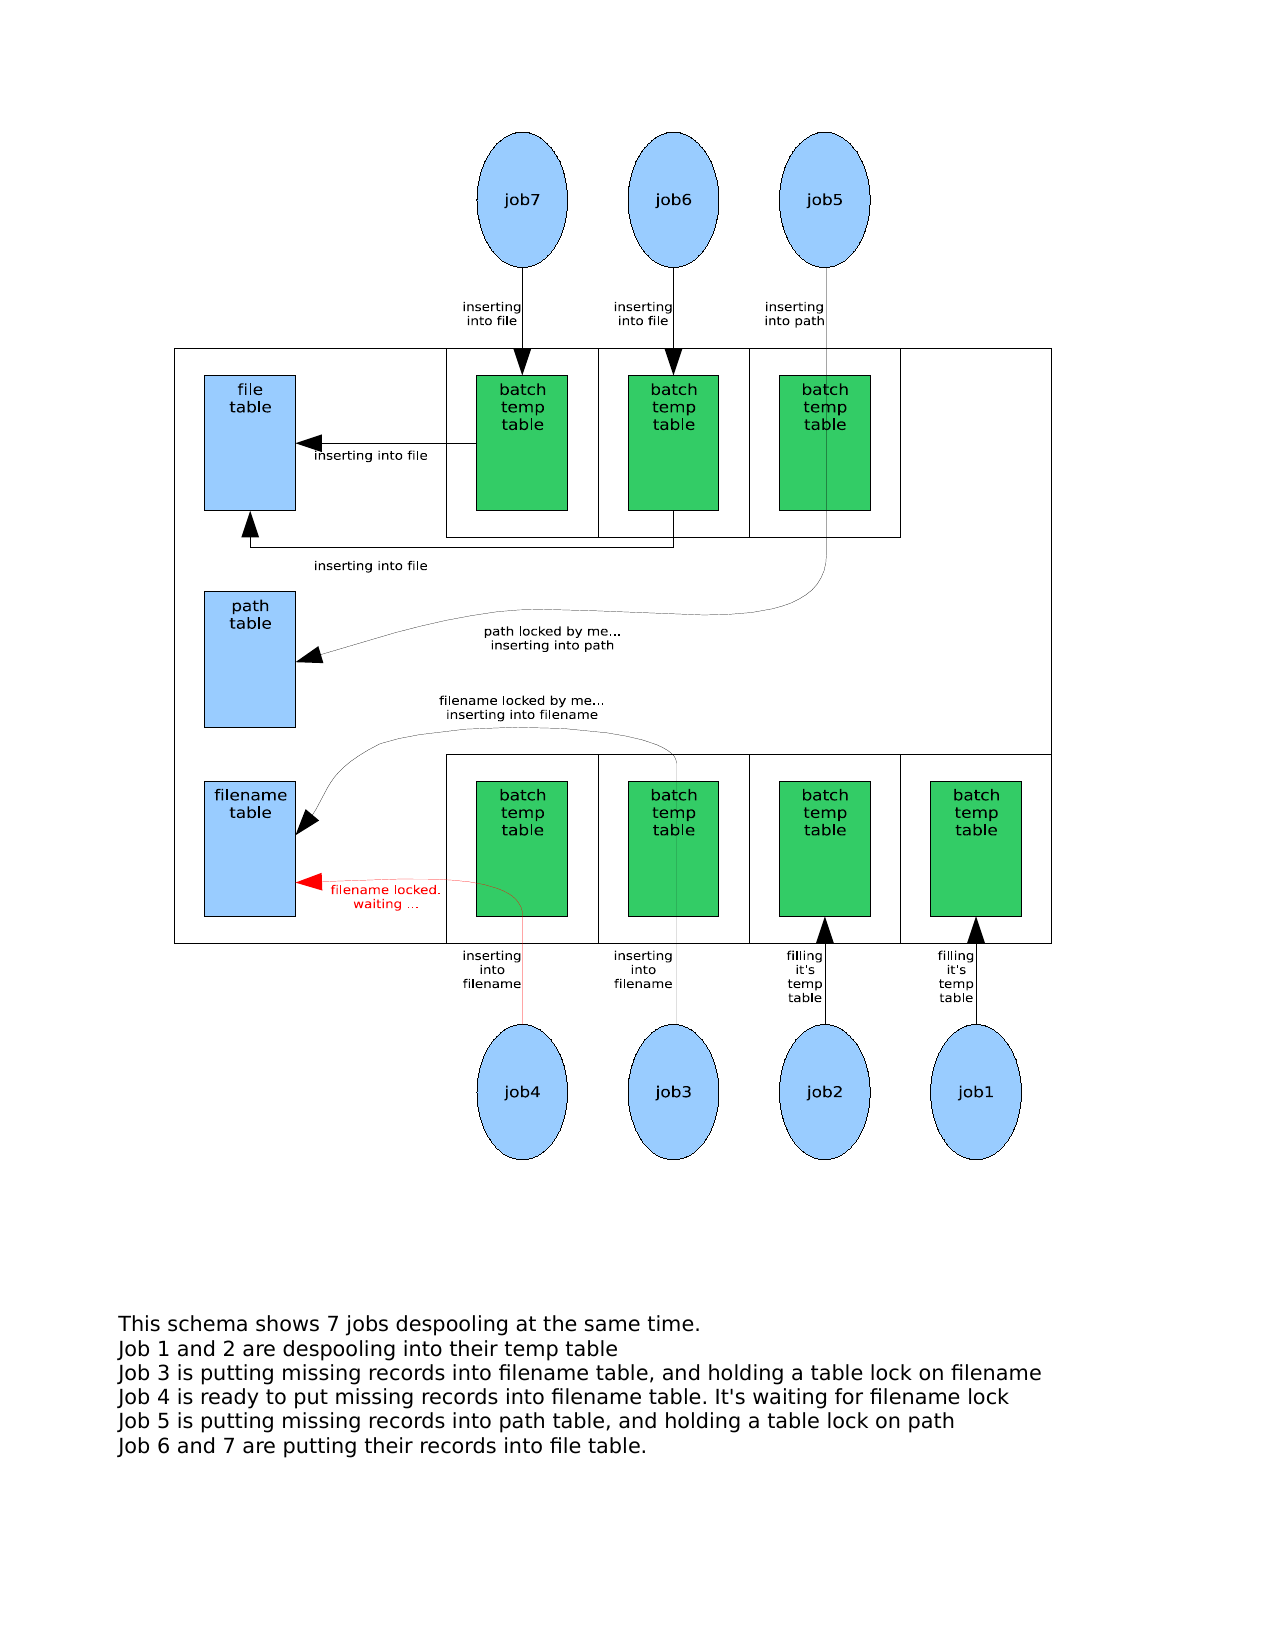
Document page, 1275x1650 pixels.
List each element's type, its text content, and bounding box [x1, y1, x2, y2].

text Job 1 and 2 are despooling into their temp table [118, 1337, 1157, 1361]
text Job 4 is ready to put missing records into filename table. It's waiting for filename lock [118, 1385, 1157, 1409]
text This schema shows 7 jobs despooling at the same time. [118, 1312, 1157, 1337]
text Job 6 and 7 are putting their records into file table. [118, 1434, 1157, 1458]
text Job 5 is putting missing records into path table, and holding a table lock on path [118, 1409, 1157, 1434]
text Job 3 is putting missing records into filename table, and holding a table lock on filename [118, 1361, 1157, 1385]
